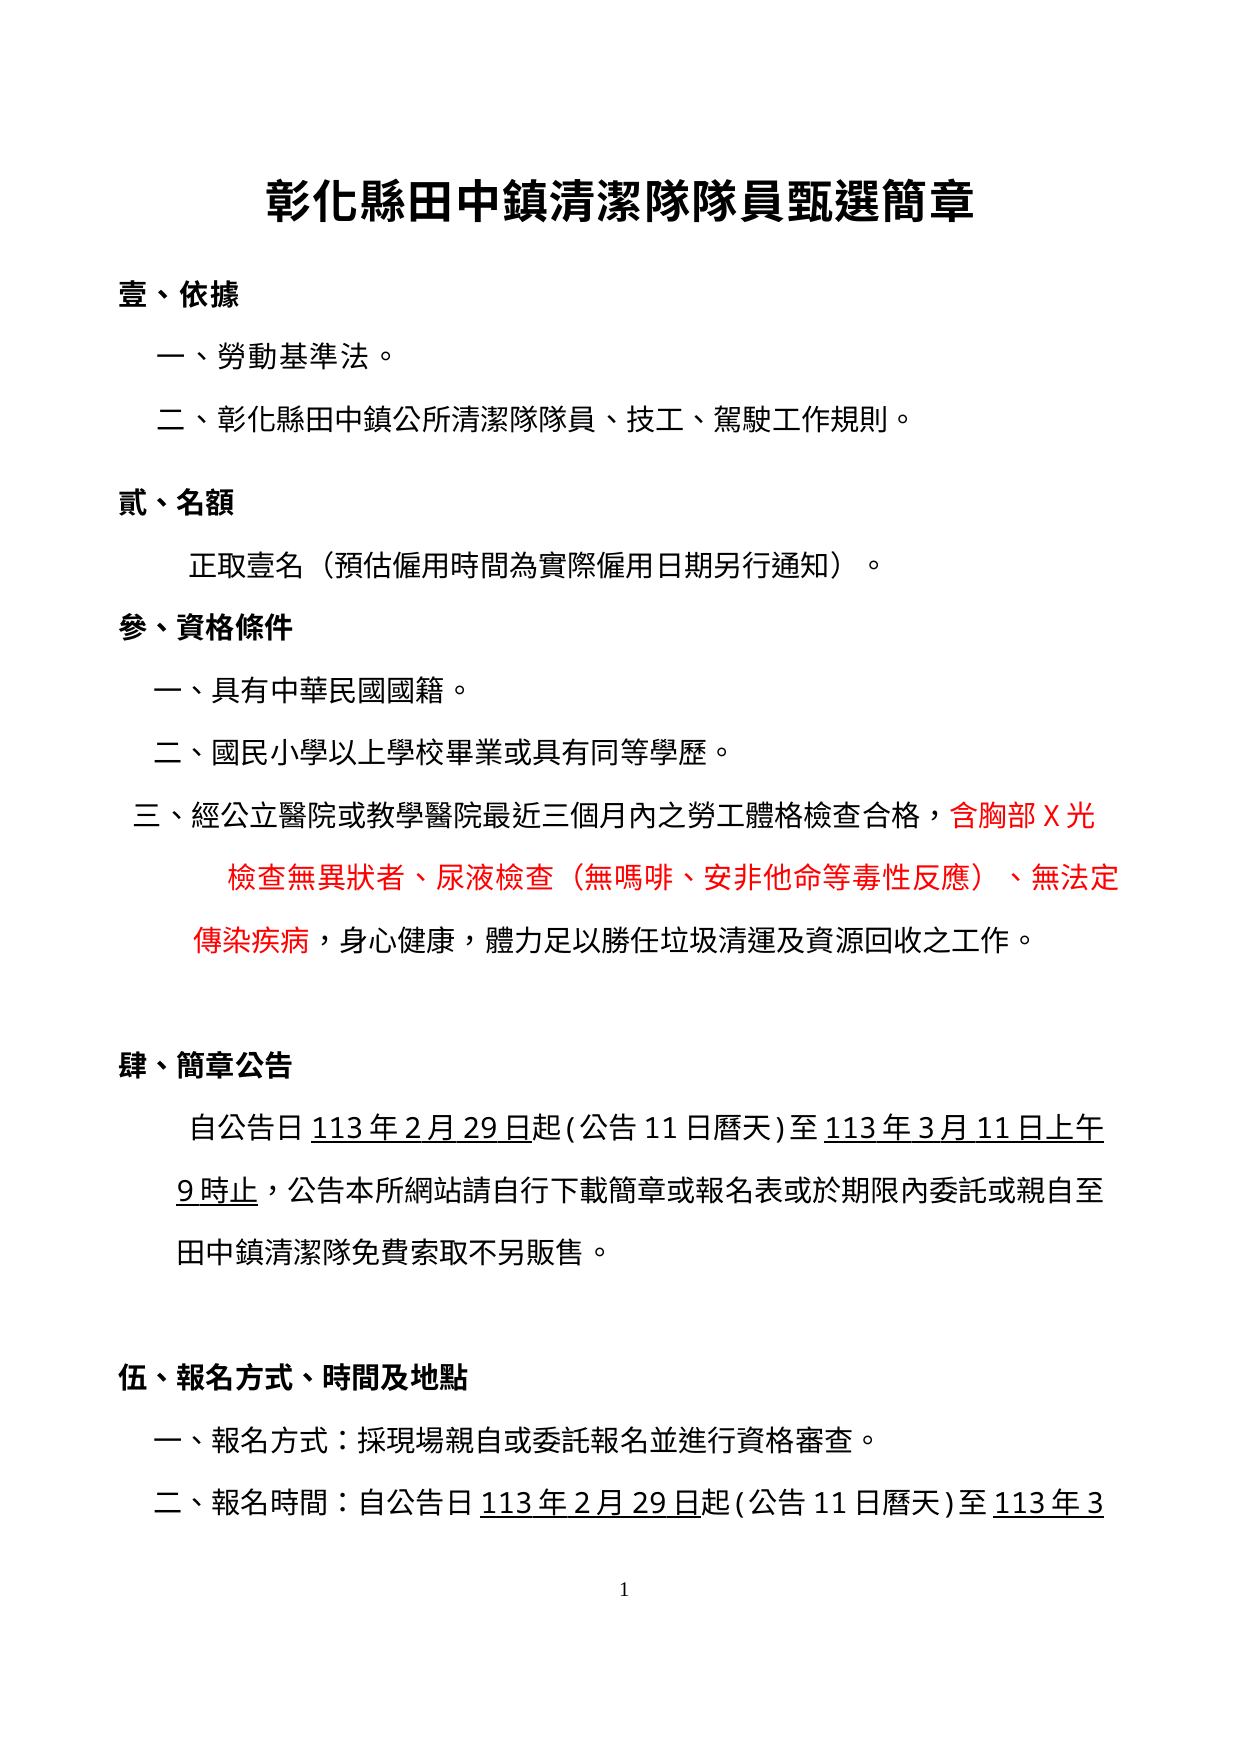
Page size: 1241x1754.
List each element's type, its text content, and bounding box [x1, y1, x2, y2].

text 三、經公立醫院或教學醫院最近三個月內之勞工體格檢查合格，含胸部X光 [118, 772, 1122, 834]
text 參、資格條件 [118, 584, 1122, 647]
text 貳、名額 [118, 459, 1122, 522]
text 一、具有中華民國國籍。 [118, 647, 1122, 709]
text 檢查無異狀者、尿液檢查（無嗎啡、安非他命等毒性反應）、無法定傳染疾病，身心健康，體力足以勝任垃圾清運及資源回收之工作。 [118, 834, 1122, 959]
text 肆、簡章公告 [118, 1022, 1122, 1084]
text 一、報名方式：採現場親自或委託報名並進行資格審查。 [118, 1397, 1122, 1459]
text 自公告日113年2月29日起(公告11日曆天)至113年3月11日上午9時止，公告本所網站請自行下載簡章或報名表或於期限內委託或親自至田中鎮清潔隊免費索取不另販售。 [118, 1084, 1122, 1272]
text 二、彰化縣田中鎮公所清潔隊隊員、技工、駕駛工作規則。 [118, 376, 1122, 438]
text 伍、報名方式、時間及地點 [118, 1334, 1122, 1397]
text 二、報名時間：自公告日113年2月29日起(公告11日曆天)至113年3 [118, 1459, 1122, 1522]
text 壹、依據 [118, 251, 1122, 313]
text 彰化縣田中鎮清潔隊隊員甄選簡章 [118, 126, 1122, 251]
text 正取壹名（預估僱用時間為實際僱用日期另行通知）。 [118, 522, 1122, 584]
text 一、勞動基準法。 [118, 313, 1122, 376]
text 二、國民小學以上學校畢業或具有同等學歷。 [118, 709, 1122, 772]
